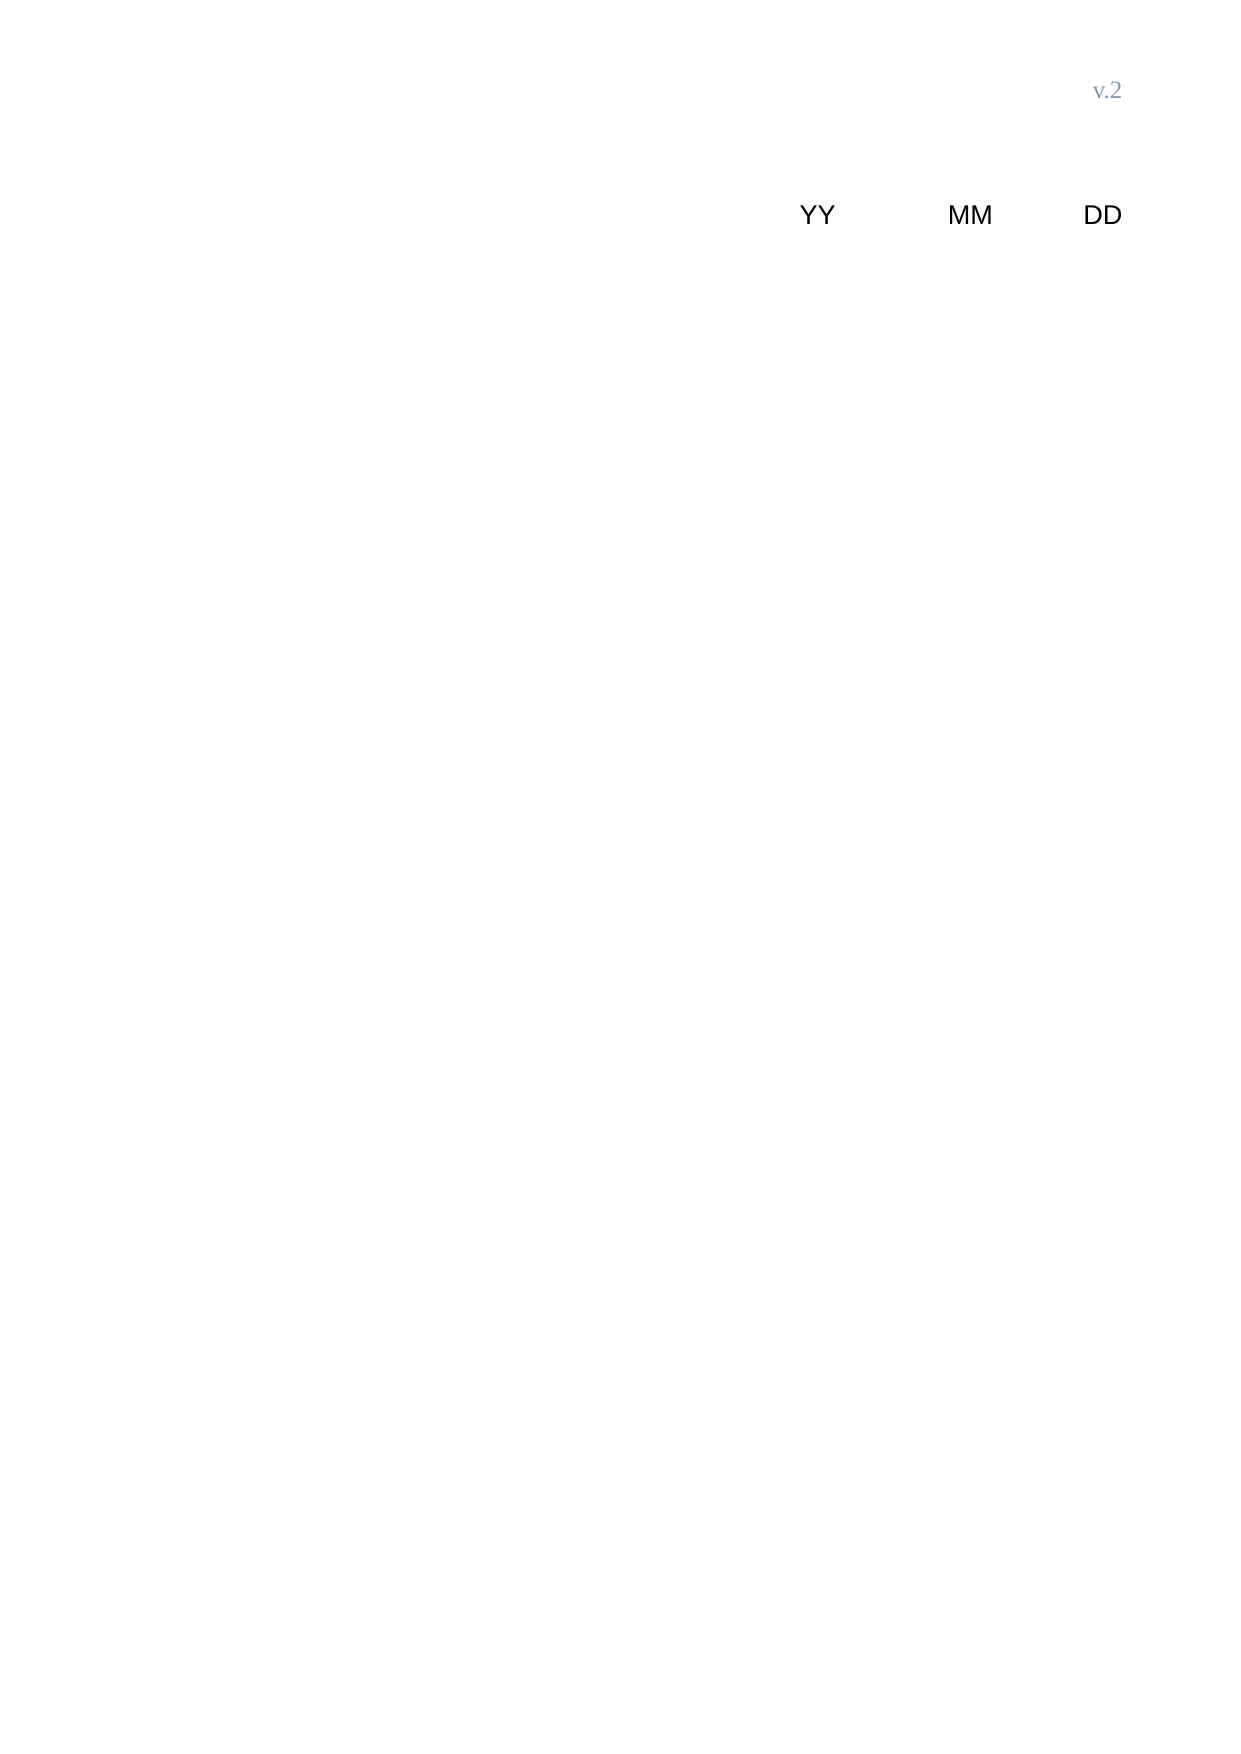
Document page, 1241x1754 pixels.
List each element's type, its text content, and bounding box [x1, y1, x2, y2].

text YY MM DD [268, 173, 1122, 235]
